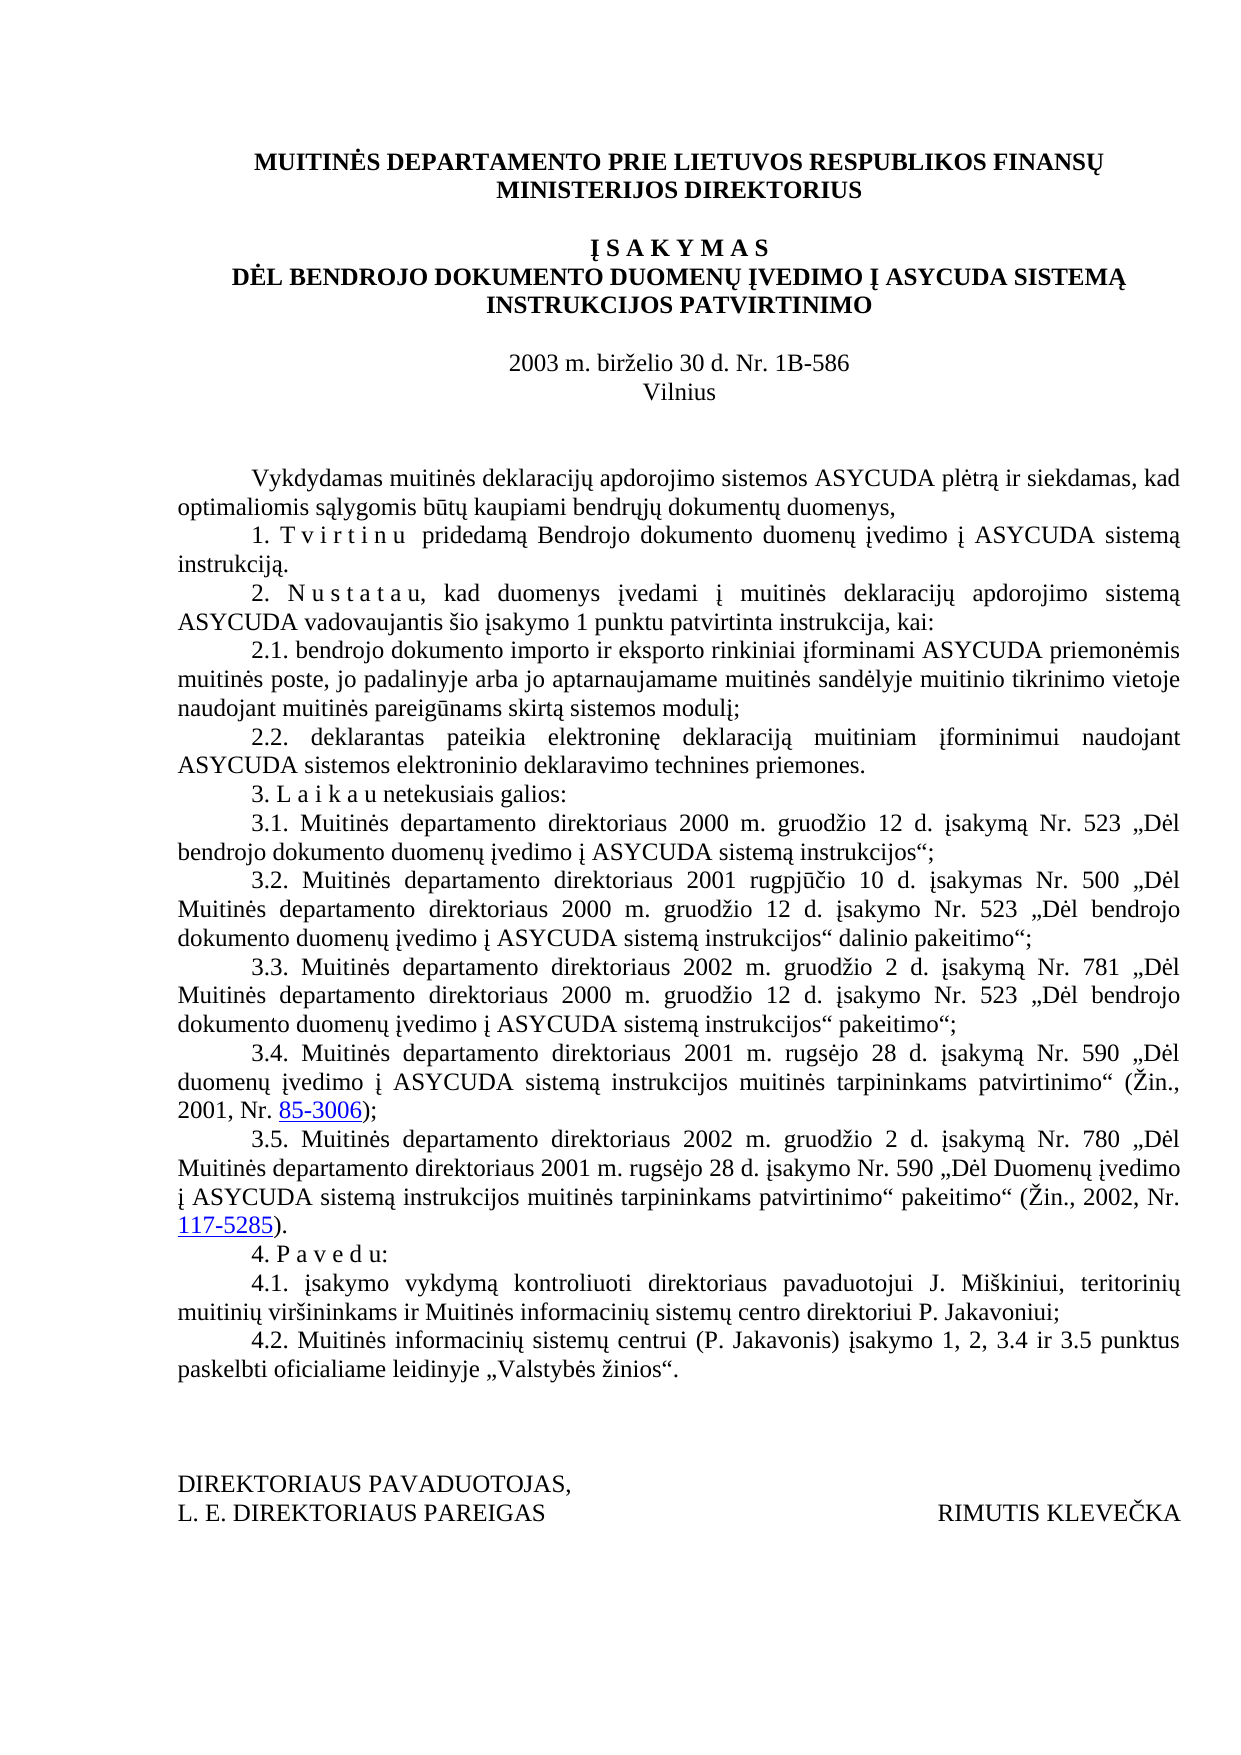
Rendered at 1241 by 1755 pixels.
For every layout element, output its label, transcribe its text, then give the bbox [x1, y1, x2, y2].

text 4.1. įsakymo vykdymą kontroliuoti direktoriaus pavaduotojui J. Miškiniui, teritorinių muitinių viršininkams ir Muitinės informacinių sistemų centro direktoriui P. Jakavoniui; [177, 1268, 1181, 1326]
text 1. Tvirtinu pridedamą Bendrojo dokumento duomenų įvedimo į ASYCUDA sistemą instrukciją. [177, 521, 1181, 578]
text DĖL BENDROJO DOKUMENTO DUOMENŲ ĮVEDIMO Į ASYCUDA SISTEMĄ INSTRUKCIJOS PATVIRTINIMO [177, 262, 1181, 319]
text 3.2. Muitinės departamento direktoriaus 2001 rugpjūčio 10 d. įsakymas Nr. 500 „Dėl Muitinės departamento direktoriaus 2000 m. gruodžio 12 d. įsakymo Nr. 523 „Dėl bendrojo dokumento duomenų įvedimo į ASYCUDA sistemą instrukcijos“ dalinio pakeitimo“; [177, 866, 1181, 952]
text Į S A K Y M A S [177, 233, 1181, 262]
text 4. Pavedu: [177, 1239, 1181, 1268]
text 2. Nustatau, kad duomenys įvedami į muitinės deklaracijų apdorojimo sistemą ASYCUDA vadovaujantis šio įsakymo 1 punktu patvirtinta instrukcija, kai: [177, 578, 1181, 636]
text DIREKTORIAUS PAVADUOTOJAS, [177, 1469, 1181, 1498]
text 3.4. Muitinės departamento direktoriaus 2001 m. rugsėjo 28 d. įsakymą Nr. 590 „Dėl duomenų įvedimo į ASYCUDA sistemą instrukcijos muitinės tarpininkams patvirtinimo“ (Žin., 2001, Nr. 85-3006); [177, 1038, 1181, 1124]
text 3. L a i k a u netekusiais galios: [177, 779, 1181, 808]
text 2.1. bendrojo dokumento importo ir eksporto rinkiniai įforminami ASYCUDA priemonėmis muitinės poste, jo padalinyje arba jo aptarnaujamame muitinės sandėlyje muitinio tikrinimo vietoje naudojant muitinės pareigūnams skirtą sistemos modulį; [177, 636, 1181, 722]
text 2.2. deklarantas pateikia elektroninę deklaraciją muitiniam įforminimui naudojant ASYCUDA sistemos elektroninio deklaravimo technines priemones. [177, 722, 1181, 779]
text 3.5. Muitinės departamento direktoriaus 2002 m. gruodžio 2 d. įsakymą Nr. 780 „Dėl Muitinės departamento direktoriaus 2001 m. rugsėjo 28 d. įsakymo Nr. 590 „Dėl Duomenų įvedimo į ASYCUDA sistemą instrukcijos muitinės tarpininkams patvirtinimo“ pakeitimo“ (Žin., 2002, Nr. 117-5285). [177, 1124, 1181, 1239]
text 4.2. Muitinės informacinių sistemų centrui (P. Jakavonis) įsakymo 1, 2, 3.4 ir 3.5 punktus paskelbti oficialiame leidinyje „Valstybės žinios“. [177, 1326, 1181, 1383]
text Vilnius [177, 377, 1181, 406]
text 3.1. Muitinės departamento direktoriaus 2000 m. gruodžio 12 d. įsakymą Nr. 523 „Dėl bendrojo dokumento duomenų įvedimo į ASYCUDA sistemą instrukcijos“; [177, 808, 1181, 866]
text 2003 m. birželio 30 d. Nr. 1B-586 [177, 348, 1181, 377]
text L. E. DIREKTORIAUS PAREIGAS RIMUTIS KLEVEČKA [177, 1498, 1181, 1527]
text MUITINĖS DEPARTAMENTO PRIE LIETUVOS RESPUBLIKOS FINANSŲ MINISTERIJOS DIREKTORIUS [177, 147, 1181, 204]
text Vykdydamas muitinės deklaracijų apdorojimo sistemos ASYCUDA plėtrą ir siekdamas, kad optimaliomis sąlygomis būtų kaupiami bendrųjų dokumentų duomenys, [177, 463, 1181, 521]
text 3.3. Muitinės departamento direktoriaus 2002 m. gruodžio 2 d. įsakymą Nr. 781 „Dėl Muitinės departamento direktoriaus 2000 m. gruodžio 12 d. įsakymo Nr. 523 „Dėl bendrojo dokumento duomenų įvedimo į ASYCUDA sistemą instrukcijos“ pakeitimo“; [177, 952, 1181, 1038]
